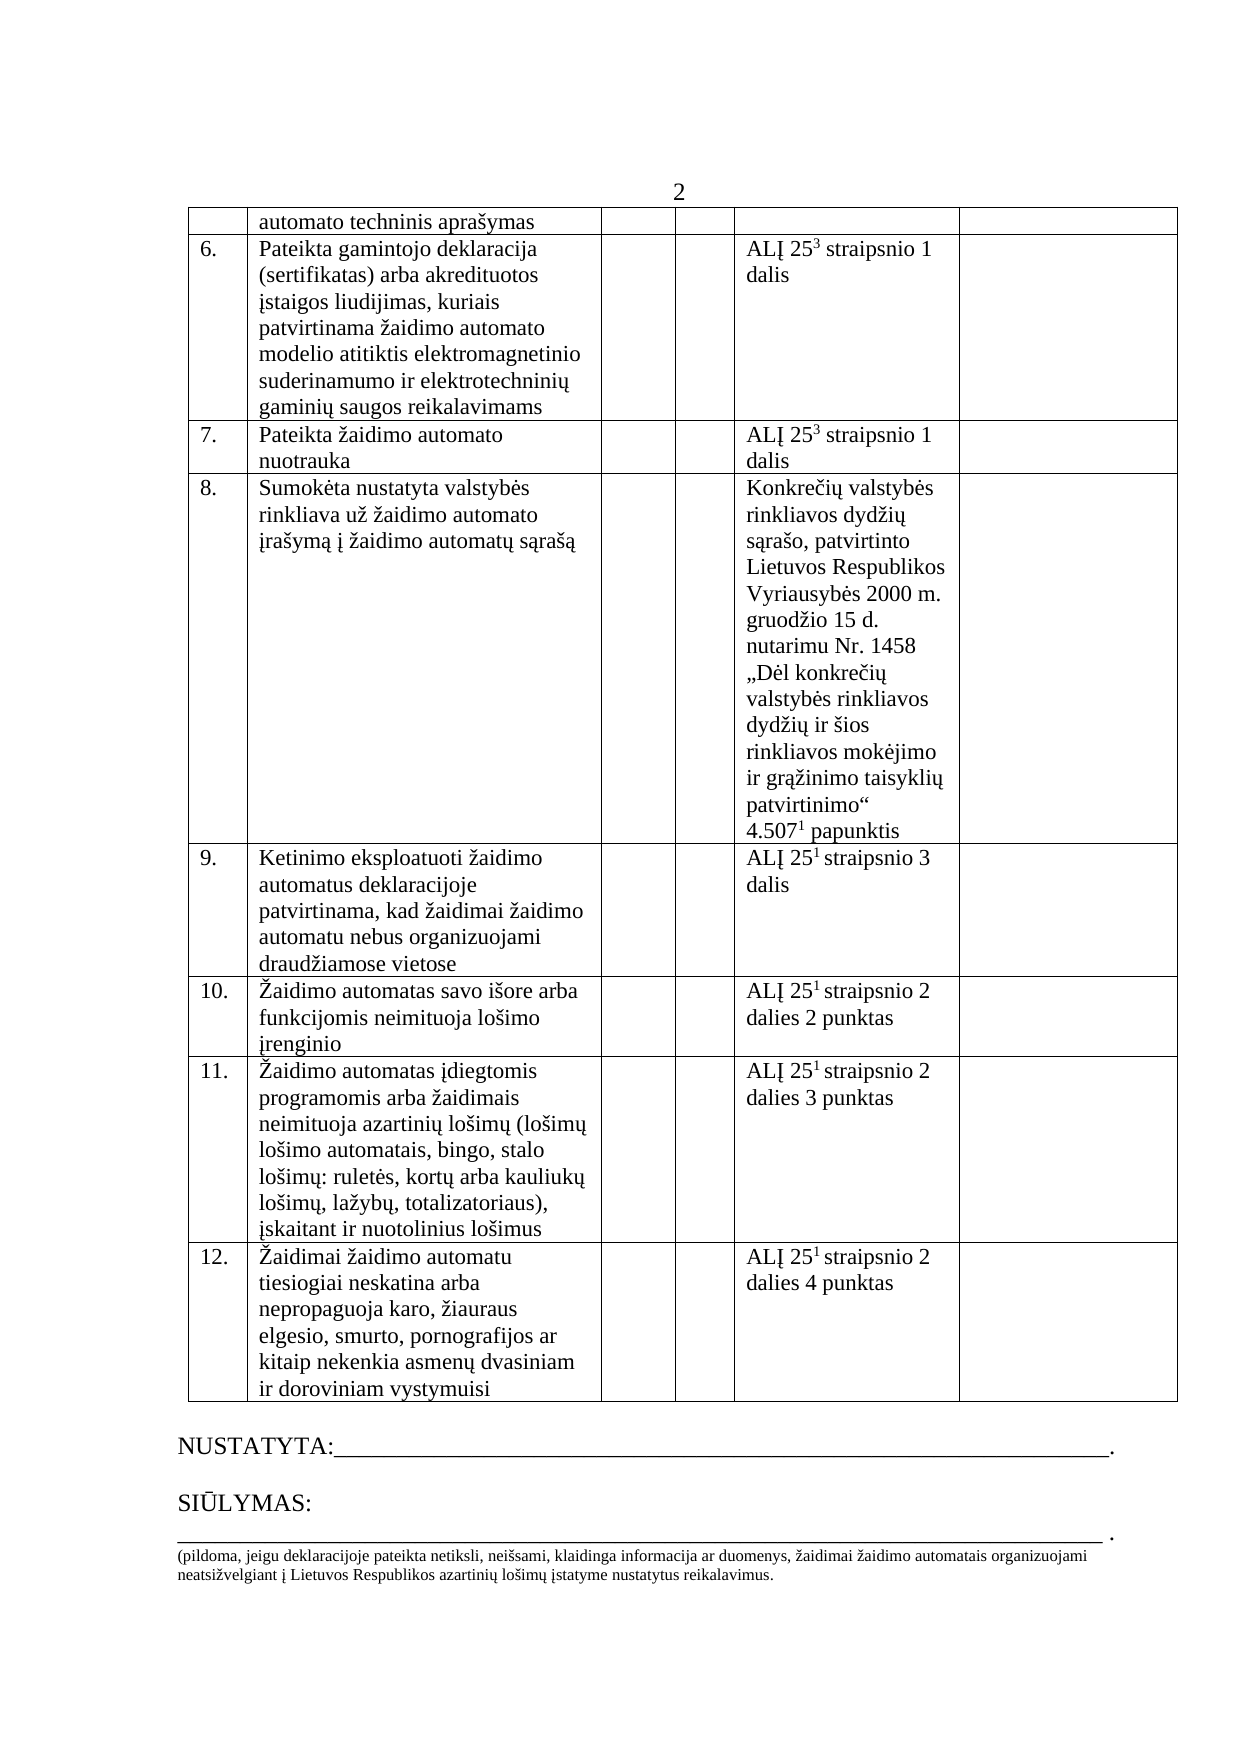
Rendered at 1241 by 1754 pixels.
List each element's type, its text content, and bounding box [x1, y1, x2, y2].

table_cell [602, 421, 675, 473]
text SIŪLYMAS: __________________________________________________________________________ . [177, 1488, 1181, 1546]
table_cell Žaidimo automatas įdiegtomis programomis arba žaidimais neimituoja azartinių lošimų (lošimų lošimo automatais, bingo, stalo lošimų: ruletės, kortų arba kauliukų lošimų, lažybų, totalizatoriaus), įskaitant ir nuotolinius lošimus [248, 1057, 601, 1242]
table_cell [602, 235, 675, 419]
table_cell 11. [189, 1057, 247, 1242]
table_cell [676, 235, 734, 419]
table_cell 6. [189, 235, 247, 419]
table_cell [960, 235, 1177, 419]
table_cell ALĮ 251 straipsnio 3 dalis [735, 844, 959, 976]
table_cell Pateikta gamintojo deklaracija (sertifikatas) arba akredituotos įstaigos liudijimas, kuriais patvirtinama žaidimo automato modelio atitiktis elektromagnetinio suderinamumo ir elektrotechninių gaminių saugos reikalavimams [248, 235, 601, 419]
table_cell [189, 208, 247, 234]
table_cell [960, 208, 1177, 234]
table_cell [676, 208, 734, 234]
table_cell [602, 474, 675, 843]
table_cell [960, 844, 1177, 976]
table_cell [602, 1057, 675, 1242]
table_cell [602, 844, 675, 976]
table_cell [676, 1243, 734, 1401]
table_cell Žaidimo automatas savo išore arba funkcijomis neimituoja lošimo įrenginio [248, 977, 601, 1056]
table_cell Ketinimo eksploatuoti žaidimo automatus deklaracijoje patvirtinama, kad žaidimai žaidimo automatu nebus organizuojami draudžiamose vietose [248, 844, 601, 976]
table_cell ALĮ 253 straipsnio 1 dalis [735, 235, 959, 419]
table_cell 7. [189, 421, 247, 473]
table_cell Sumokėta nustatyta valstybės rinkliava už žaidimo automato įrašymą į žaidimo automatų sąrašą [248, 474, 601, 843]
table_cell Žaidimai žaidimo automatu tiesiogiai neskatina arba nepropaguoja karo, žiauraus elgesio, smurto, pornografijos ar kitaip nekenkia asmenų dvasiniam ir doroviniam vystymuisi [248, 1243, 601, 1401]
table_cell [960, 474, 1177, 843]
table_cell Konkrečių valstybės rinkliavos dydžių sąrašo, patvirtinto Lietuvos Respublikos Vyriausybės 2000 m. gruodžio 15 d. nutarimu Nr. 1458 „Dėl konkrečių valstybės rinkliavos dydžių ir šios rinkliavos mokėjimo ir grąžinimo taisyklių patvirtinimo“ 4.5071 papunktis [735, 474, 959, 843]
table_cell [735, 208, 959, 234]
text (pildoma, jeigu deklaracijoje pateikta netiksli, neišsami, klaidinga informacija ar duomenys, žaidimai žaidimo automatais organizuojami neatsižvelgiant į Lietuvos Respublikos azartinių lošimų įstatyme nustatytus reikalavimus. [177, 1546, 1181, 1584]
table_cell [960, 977, 1177, 1056]
table_cell automato techninis aprašymas [248, 208, 601, 234]
table_cell ALĮ 251 straipsnio 2 dalies 4 punktas [735, 1243, 959, 1401]
table_cell 12. [189, 1243, 247, 1401]
table_cell ALĮ 253 straipsnio 1 dalis [735, 421, 959, 473]
table_cell [676, 421, 734, 473]
table_cell [960, 1057, 1177, 1242]
table_cell [602, 977, 675, 1056]
table_cell [602, 1243, 675, 1401]
table_cell 8. [189, 474, 247, 843]
table_cell [676, 474, 734, 843]
table_cell [960, 1243, 1177, 1401]
table_cell [676, 977, 734, 1056]
table_cell [676, 1057, 734, 1242]
text NUSTATYTA:______________________________________________________________. [177, 1431, 1181, 1459]
table_cell 9. [189, 844, 247, 976]
table_cell ALĮ 251 straipsnio 2 dalies 3 punktas [735, 1057, 959, 1242]
table_cell 10. [189, 977, 247, 1056]
table_cell [602, 208, 675, 234]
table_cell [960, 421, 1177, 473]
table_cell Pateikta žaidimo automato nuotrauka [248, 421, 601, 473]
table_cell ALĮ 251 straipsnio 2 dalies 2 punktas [735, 977, 959, 1056]
table_cell [676, 844, 734, 976]
